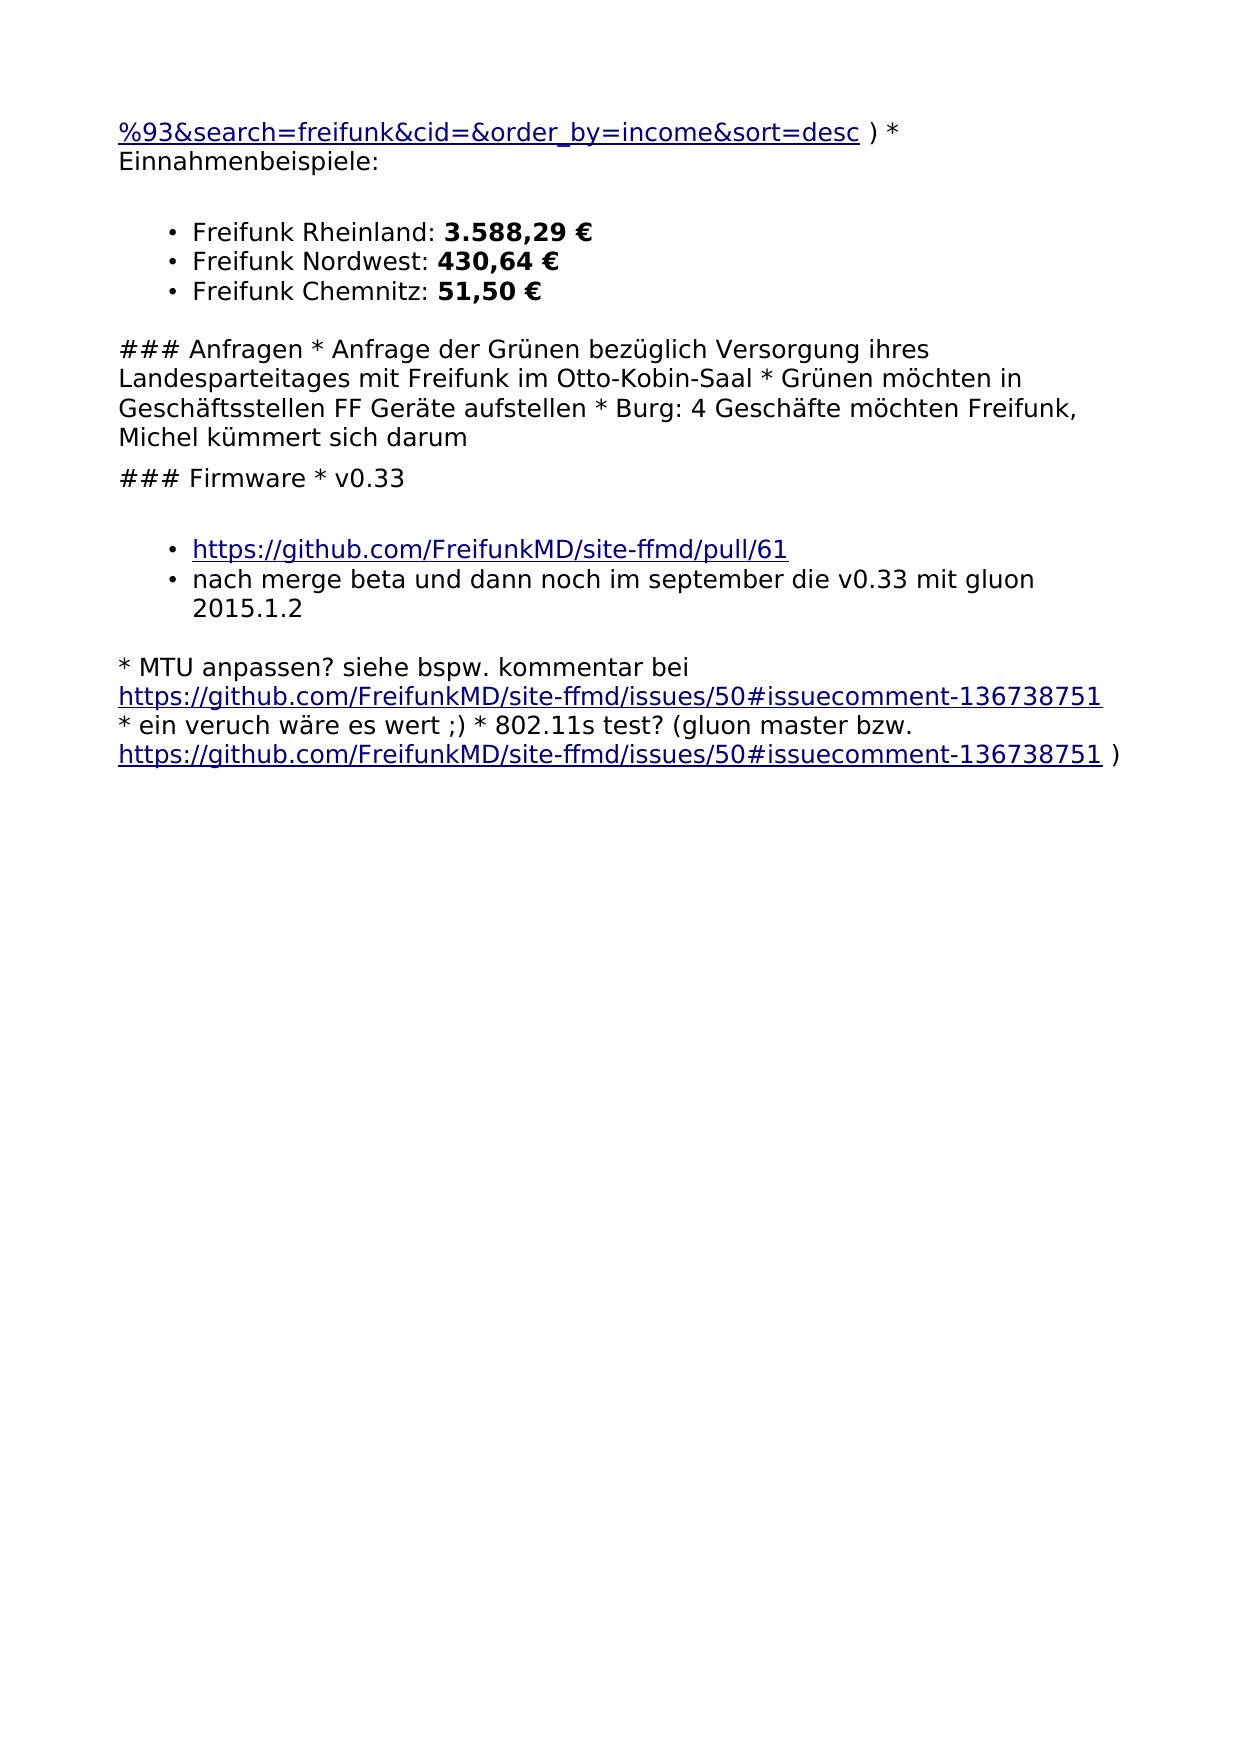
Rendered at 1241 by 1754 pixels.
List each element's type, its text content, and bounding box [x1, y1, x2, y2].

list Freifunk Rheinland: 3.588,29 € [177, 218, 1122, 248]
text * MTU anpassen? siehe bspw. kommentar bei https://github.com/FreifunkMD/site-ffmd/issues/50#issuecomment-136738751 * ein veruch wäre es wert ;) * 802.11s test? (gluon master bzw. https://github.com/FreifunkMD/site-ffmd/issues/50#issuecomment-136738751 ) [118, 653, 1122, 769]
list https://github.com/FreifunkMD/site-ffmd/pull/61 [177, 536, 1122, 565]
text ### Firmware * v0.33 [118, 464, 1122, 494]
list nach merge beta und dann noch im september die v0.33 mit gluon 2015.1.2 [177, 565, 1122, 623]
text %93&search=freifunk&cid=&order_by=income&sort=desc ) * Einnahmenbeispiele: [118, 118, 1122, 176]
text ### Anfragen * Anfrage der Grünen bezüglich Versorgung ihres Landesparteitages mit Freifunk im Otto-Kobin-Saal * Grünen möchten in Geschäftsstellen FF Geräte aufstellen * Burg: 4 Geschäfte möchten Freifunk, Michel kümmert sich darum [118, 335, 1122, 452]
list Freifunk Nordwest: 430,64 € [177, 248, 1122, 277]
list Freifunk Chemnitz: 51,50 € [177, 277, 1122, 306]
